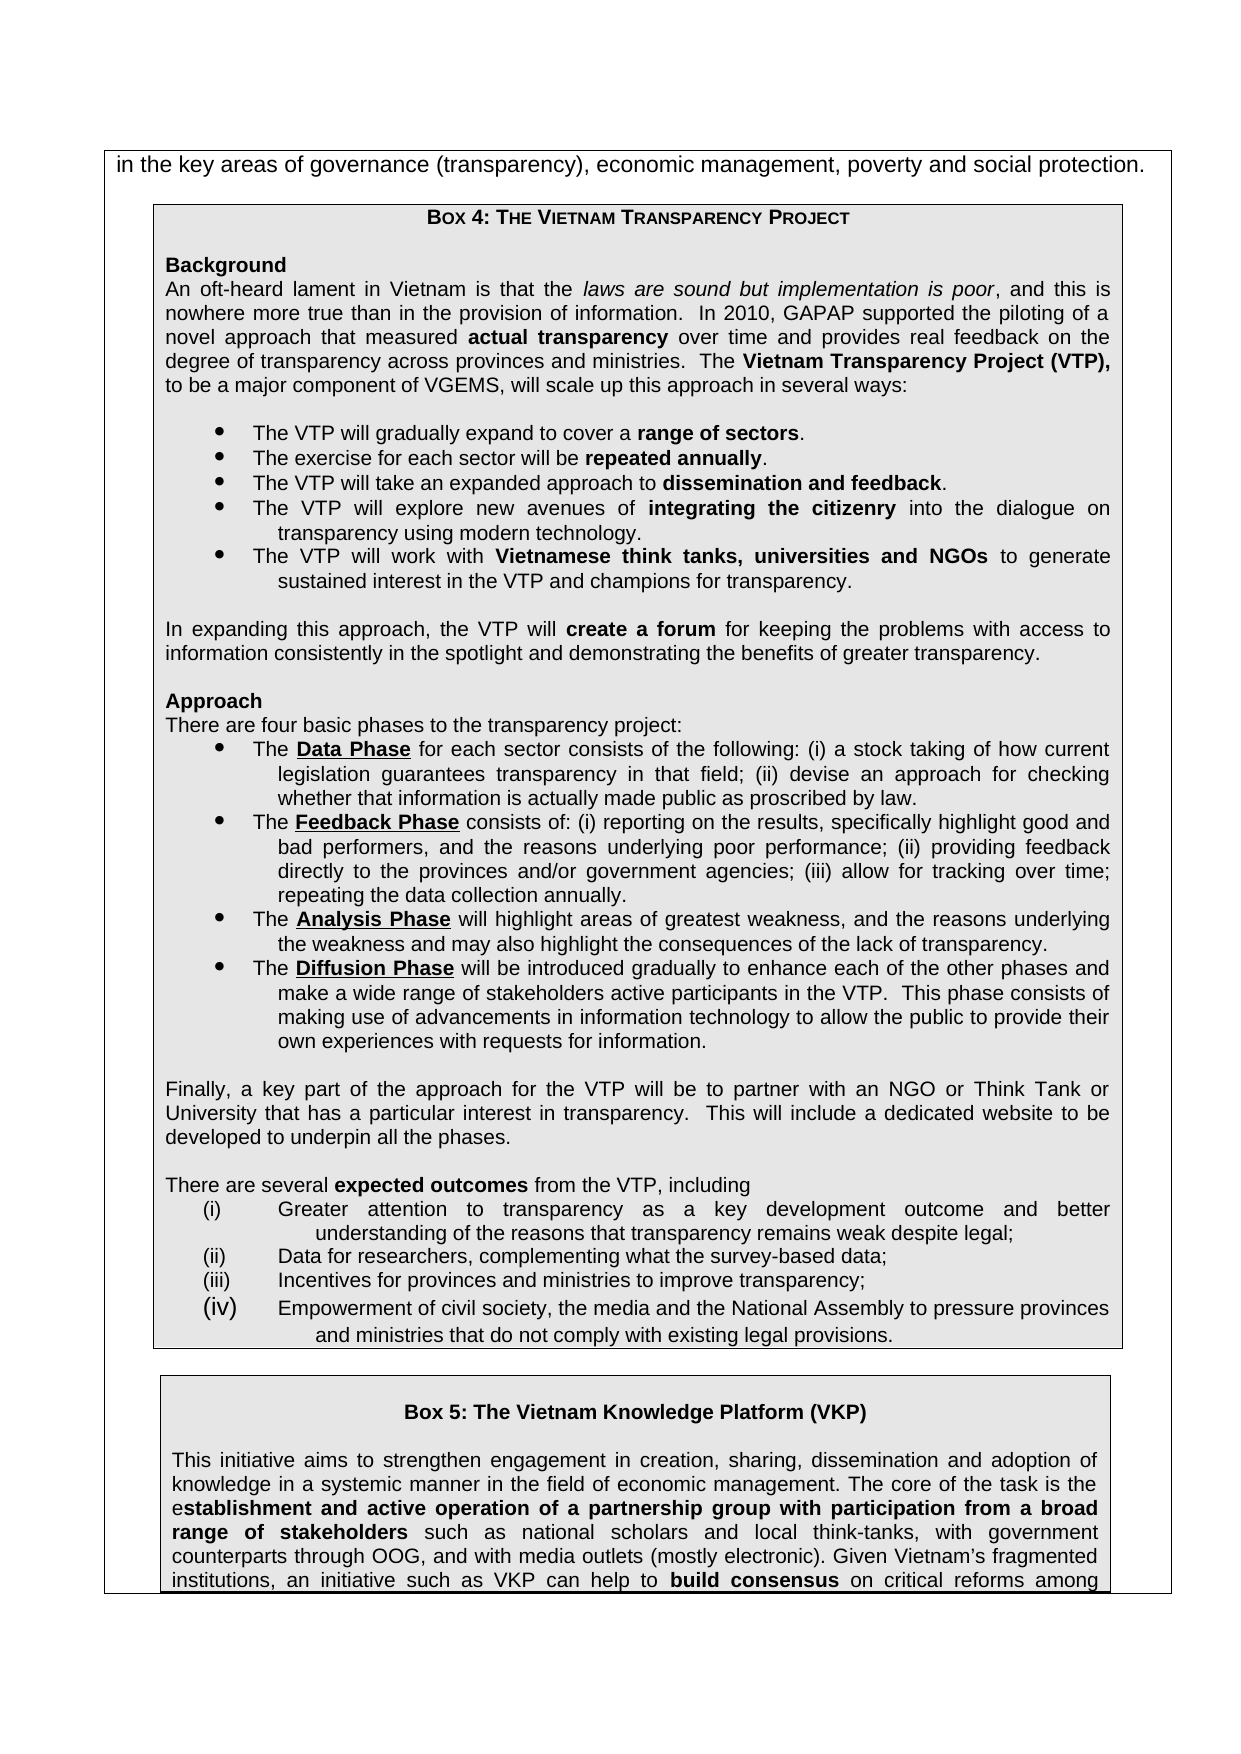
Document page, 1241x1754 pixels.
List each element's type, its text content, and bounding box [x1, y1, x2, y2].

table_header Box 5: The Vietnam Knowledge Platform (VKP) This initiative aims to strengthen engagement in creation, sharing, dissemination and adoption of knowledge in a systemic manner in the field of economic management. The core of the task is the establishment and active operation of a partnership group with participation from a broad range of stakeholders such as national scholars and local think-tanks, with government counterparts through OOG, and with media outlets (mostly electronic). Given Vietnam’s fragmented institutions, an initiative such as VKP can help to build consensus on critical reforms among [161, 1376, 1110, 1591]
table_header Box 4: The Vietnam Transparency Project Background An oft-heard lament in Vietnam is that the laws are sound but implementation is poor, and this is nowhere more true than in the provision of information. In 2010, GAPAP supported the piloting of a novel approach that measured actual transparency over time and provides real feedback on the degree of transparency across provinces and ministries. The Vietnam Transparency Project (VTP), to be a major component of VGEMS, will scale up this approach in several ways: The VTP will gradually expand to cover a range of sectors. The exercise for each sector will be repeated annually. The VTP will take an expanded approach to dissemination and feedback. The VTP will explore new avenues of integrating the citizenry into the dialogue on transparency using modern technology. The VTP will work with Vietnamese think tanks, universities and NGOs to generate sustained interest in the VTP and champions for transparency. In expanding this approach, the VTP will create a forum for keeping the problems with access to information consistently in the spotlight and demonstrating the benefits of greater transparency. Approach There are four basic phases to the transparency project: The Data Phase for each sector consists of the following: (i) a stock taking of how current legislation guarantees transparency in that field; (ii) devise an approach for checking whether that information is actually made public as proscribed by law. The Feedback Phase consists of: (i) reporting on the results, specifically highlight good and bad performers, and the reasons underlying poor performance; (ii) providing feedback directly to the provinces and/or government agencies; (iii) allow for tracking over time; repeating the data collection annually. The Analysis Phase will highlight areas of greatest weakness, and the reasons underlying the weakness and may also highlight the consequences of the lack of transparency. The Diffusion Phase will be introduced gradually to enhance each of the other phases and make a wide range of stakeholders active participants in the VTP. This phase consists of making use of advancements in information technology to allow the public to provide their own experiences with requests for information. Finally, a key part of the approach for the VTP will be to partner with an NGO or Think Tank or University that has a particular interest in transparency. This will include a dedicated website to be developed to underpin all the phases. There are several expected outcomes from the VTP, including Greater attention to transparency as a key development outcome and better understanding of the reasons that transparency remains weak despite legal; Data for researchers, complementing what the survey-based data; Incentives for provinces and ministries to improve transparency; Empowerment of civil society, the media and the National Assembly to pressure provinces and ministries that do not comply with existing legal provisions. [154, 205, 1122, 1347]
table_cell A. Feasible Options DFID will graduate from Vietnam in 2016. In this context it is important to consider how best to secure a long-lasting impact of current and future DFID support to the areas outlined in the strategic case. DFID has a long-standing and successful partnership with the World Bank in the fields of poverty and governance. In the process, DFID Vietnam has been able to encourage the World Bank to focus more on equity and impact on GoV’s policies in key areas of engagement. In addition, this partnership has also enabled development of core competencies of both donors and government which could be potentially exploited for effective programme delivery. Ensuring sustainability to the proposed work is critical. DFID Vietnam also engaged closely with the World Bank while its Country Partnership Strategy 2012-2016 was developed, encouraging the World Bank to work more actively on macro-economic issues and adopt governance as a cross-cutting topic. The World Bank has responded positively and the Strategy paper has prioritised these areas, in addition to equity/inclusion, among a much narrower list of focused topics. Given this context, we envisage three options. The first is to go through multiple channels - a similar World Bank executed trust fund working on poverty/social protection & governance areas and a private sector - managed facility to work on macroeconomic policy issues. At the time of design the private sector facility was thoroughly considered. The second option is to provide assistance through a single channel namely a World Bank executed trust fund across all three thematic areas. The third option is to the counterfactual, ‘do nothing’ option. This does not mean that no work is undertaken in these areas however, just that DFID’s contribution is not included. The contents of the programmes would be broadly the same (with details outlined in the strategic case) under options 1 and 2: what changes is the delivery mechanism. The feasible options are set out for consideration: Option 1: Multi-channel assistance through a World Bank Executed Trust Fund and a Private Sector Policy Facility for Macroeconomic engagement. Option 2: Single channel assistance through a World Bank Executed Trust Fund Option 3: Do Nothing Option 1: Multi-channel assistance This option will explore multiple channels (two) for realising the outcomes. The first channel will be a World Bank executed trust fund to take forward the areas of engagement under the existing WB executed trust fund (GAPAP). Given the strong track record of GAPAP in delivering on governance and poverty, we do not see a case for changing the management partner from the WB. The new phase of support through the WB executed trust fund will involve: Supporting governance reforms for greater transparency and accountability – this will involve (i) Generating evidence on transparency across sectors & need for legislation on improved transparency including access to information; (ii) Strengthening advocacy and engaging policy makers for transparency in key sectors and better access to information, and (iii) Pilot testing a social accountability experiment in select provinces and disseminating lessons. Enhance GoV capacity to measure & monitor poverty and to strengthen the social protection system– this will involve (i) Assisting GoV to improve data generation and analysis, research and analytical capacity including VHLSS 2012 and 2014, spacial cost of living surveys, poverty mapping, operationalising the National Gender Indicators System etc. (ii) Helping GoV to design & pilot a social assistance cash transfer programme for the poor and marginalized groups; and (iii) Influencing changes to Social Insurance Law and (iv) better monitoring of social programmes. We do not consider outsourcing the first two components given the strong track-record of working with the WB on these issues. Simultaneously, a second channel of assistance will explore working through a facility outside the World Bank on macroeconomic policies, which will be likely contracted out to the private sector to maximise flexibility and responsiveness. This will involve: Support GoV to design and adopt key macroeconomic reforms by (i) Helping build information base & undertake analysis on macroeconomic policy & fiscal management; (ii) Develop and share evidence products and policy notes on key macroeconomic themes and (iii) Establish the Vietnam Knowledge Platform (VKP) to disseminate information, engage with and bring together key stakeholders to build pressure and consensus for economic reforms. A private facility has the benefits of bringing in fresh perspectives, being flexible to provide international expertise and is not tied to a particular institution or established institutional arrangements. We ruled out the options of a Government agency or a local think tank or an academic institution managing the macro-economic component. This component involves working with different agencies such as the Office of the Government, Ministry of Finance, Ministry of Planning and Investment, State Bank of Vietnam, and several non-government agencies. Inter-ministerial coordination is challenging in Vietnam. We consider it more efficient to focus Government’s efforts on improving policy making coordination rather than on administrative management of a programme involving multiple partners like this one. It would also be more difficult for the Government to bring in the international perspectives needed in Vietnam. Given the broad agenda ranging from monetary and fiscal policies to public financial reviews and media/public engagement, a local think tank would not have the capacity to run such a complex programme. Period of Support: July 2012 to March 2016 Amount of Funding proposed: £ 6.7 million (for two separate channels) This is more expensive due to the higher overhead costs to set up and run a private facility. Option 2: Single channel assistance This option will involve a single channel for realising the outcomes. This option will work only through a World Bank executed trust fund. It will take forward the existing trust fund priorities relating to governance and poverty & social protection. It will also aim to address emerging macroeconomic policy challenges through the trust fund given the World Bank’s plan to strengthen its engagement in this area, its convening power and the high level of Government trust in its technical capacity. It will also be more efficient for DFID to work with a single partner and manage one programme covering all three areas. It will also benefit by maximising the synergies across the components. For DFID it will enable us to engage in the new Economic Management and Competitiveness Credit (EMCC) which is expected to deliver over $1 billion of credit over the next 5 years, thereby allowing us to leverage and maximise the use of our own resources and exert influence over the broader agenda. Box 3 below outlines how EMCC engagement will work: The key components of option 2 will therefore be: Supporting governance reforms for greater transparency and accountability – this will involve (i) Generating evidence on transparency across sectors & need for legislation on improved transparency including access to information; (ii) Strengthening advocacy and engaging policy makers on transparency in key sectors and better access to information; and (iii) Pilot testing a social accountability experiment in select provinces and disseminating lessons. Support GoV to design and adopt key macroeconomic reforms by (i) Helping build information base & undertake analysis on macroeconomic policy & fiscal management (VDR, PFRs, Sectoral reports); (ii) Develop and share evidence products and policy notes on key macroeconomic themes; (iii) Establish the Vietnam Knowledge Platform (VKP) to disseminate information, engage with and bring together key stakeholders to create pressure for economic reforms; and (iv) Contribute ring-fenced technical support to the Economic Management and Competitive Credit, the WB’s general budget support operation on economic reforms. Enhance GoV capacity to measure & monitor poverty and to target social transfers – this will involve (i) Assisting GoV to improve data collection and analysis, research and analytical capacity including VHLSS 2012 and 2014, spacial cost of living surveys, poverty mapping, operationalising the National Gender Indicators System, developing and analysing the national poverty database for better targeting of social programmes (ii) Helping GoV to design & pilot a social assistance cash transfer programme for the poor and marginalized groups (iii) Influencing changes to Social Insurance Law and (iv) better monitoring and targeting of social programmes. Period of Support: July 2012 to March 2016 Amount of Funding proposed: £ 6.0 million Option 3: (Do Nothing counterfactual) If DFID does not invest in this instrument, it will lose the opportunity to influence GoV in these critical areas. While this may not result in policy statis, it could severely delay credible policy-making in key areas. Without DFID’s contribution through the trust fund, the World Bank will find it increasingly difficult to extend technical assistance and policy support to GoV. It will be extremely difficult for the World Bank to find similar funding from other sources to support the proposed interventions. In the absence of this programme, it will be difficult for DFID to leave a strong legacy product upon graduation from Vietnam. The World Bank would still engage in the areas of governance, governance and poverty/social inclusion. However the level of depth in their engagement will be much less. Importantly, they would not have staff dedicated to Vietnam in critical areas of poverty and governance. For example experience has shown that in the area of economic management, with their own limited resources for technical support, it could only be experts participating in workshops/seminars and meeting Government experts on an ad hoc basis. They would not be able to undertake studies into a large number of areas required to address the fundamental macro-economic problems in Vietnam. Nor would they be able to sustain their support to a Knowledge Platform over several years so that it takes root. Other multi-lateral agencies do not have comparative advantage or large technical resources to deal with these issues on a continuous basis. Similarly on governance or poverty/social inclusion, the types of work foreseen with the World Bank will not be addressed through other channels. Without DFID further support on core data collection, e.g the VHLSS and poverty analysis, and transparency, there would be a major gap in support in these critical areas. What VGEMS will do VGEMS is designed to be a responsive, flexible programme. During the course of the programme it is expected that it will engage on a range of areas. There will be both substantial investments in core areas which are discussed below and are described under option 2 above in broad terms. There will also be a series of other activities which will contribute to the output. For example, in the governance dimension VGEMS will provide follow-up to the Anti-Corruption Diagnostic Survey undertaken in 2012. Some examples of the interventions have been detailed in the strategic case policy intervention table 1. Boxes 4-7 below provide the details of some of the largest initiatives that are planned under VGEMS in the key areas of governance (transparency), economic management, poverty and social protection. B. Assessing the strength of the evidence base for each feasible option In the table below the quality of evidence for each option is rated as either Strong, Medium or Limited What is the likely impact (positive and negative) on climate change and environment for each feasible option? The contents of the first two options are very similar. They involve non-infrastructure interventions, and thus pose minimum direct impacts on the environment. DFID Vietnam at present also supports Vietnam in climate change capacity building, adaptation and low carbon analytical works through a Trust Fund (VNCLIP) administered by the World Bank in Vietnam. Therefore, there would be opportunities to synergise efforts at macro policy level. Categorise as A, high potential risk / opportunity; B, medium / manageable potential risk / opportunity; C, low / no risk / opportunity; or D, core contribution to a multilateral organisation. Political Appraisal This section seeks to identify whether the programme will work in the unique Vietnamese context and draws as far as possible on evidence. It looks at four aspects which are fundamental to the success of VGEMS: (i) political commitment; (ii) leadership and engagement, (iii) challenges of policy influencing and (iv) space for engagement and debate. There is some evidence of government commitment, particularly at the national level on the core reform agenda, and this is articulated in the Socio-Economic Development Strategy 2011-2020 and the Socio-Economic Development Plan 2011-2015 for reforms to be pushed forward in the three key areas. The SEDP in particular focuses on the broad range of policies needed to achieve high quality and sustainable economic growth. These include the need to restructure the economy to increase the share of high value-adding economic activities, improve the living standards of ethnic minority populations, strengthen environmental protection, and mitigate and prevent the adverse impacts of climate change. The SEDP also identifies the need to strengthen effectiveness and efficiency of state management through administrative reform including strengthening transparency and accountability mechanisms and fighting corruption. The Government adopted in late 2011 three top priorities for economic restructuring: public investment, State Owned Enterprise (SOE) reform and banking sector. On paper, commitment is strong. However, there are significant incentives which run counter to the actual enforcement of the commitment which remain important barriers to fast-paced reform. We expect commitment to vary across the agendas: what VGEMS will need to do is carefully analyse and nurture commitment in sensitive areas. Leadership and engagement: Evidence of positive engagement can also be seen across different sectors and Ministries, including the Office of Government, Ministry of Finance, General Statistics Office (GSO), and MOLISA, entities which will be critical for the programme. There have been specific requests from Government for policy input especially on the economic agenda. At the province and commune levels, there is increasing evidence of state actors willing to support greater citizens’ access to information, participation and engagement in service delivery. However, to make it systemic and sustainable, there is need to engage key national constituents vis-à-vis provincial agencies. Yet there is more limited evidence of strong leadership which is willing to push the boundaries, support innovation and challenge the status quo. This may have a limiting effect on the scope and success of parts of the programme. It is expected, however, that other parts of the programme will gain traction and we can move forward with these on a responsive basis. Challenges of policy influencing: Whilst it is relatively easy to assess the challenges and identify solutions thereof it is more difficult to build the incentives and consensus for reforms in these critical areas. The case for intervening is to support evidence-based policy-making by providing data and analysis, transforming them into evidence and engaging, influencing and stimulating debate among key constituents, both state and non-state. The black box of how such processes work in Vietnam is difficult to open up. In 2004, ODI undertook a study which looked at the policy-making processes around the PRSP. In 2008 Martin Rama, the former Lead Economist at the WB in Vietnam, wrote an influential article explaining the processes which drove Doi Moi, recognising informal and quasi formal channels. But as Vietnam has developed, the picture has become more complex and opaque. Who takes decisions, based on what information and produced by whom is not always evident. The assumption that policy is ever evidence-based, even in Western countries, has been challenged. The impact of formal policy dialogue forums with Government – especially for donors – is difficult to assess. However, the WB is far better placed to tackle these issues in the macroeconomic sphere than a private contractor given track record, trust and ability to manoeuvre. Space for engagement and debate: VGEMS attempts to encourage other actors to be more engaged in the production, utilisation, dissemination and engagement on policy reform issues across the three areas. This is a sensitive issue in Vietnam where civil society is closely controlled and the media has certain lines it cannot cross in terms of reporting. Citizens also struggle to have access to and influence over the elected officials given the political structure of Vietnam and the formalised routes for accountability. For VGEMS to be successful it has to tread a fine line between encouraging and supporting a challenging debate which questions authority and operates outside the hierarchical structures. However there have been good examples of the permitted space for debate occurring and VGEMS needs to capitalise on this. Critically, externals must be seen (and must be) neutral, use evidence and international experience and avoid the really sensitive areas at least in the open debates. In conclusion, there are distinct political challenges to working in Vietnam in the way VGEMS seeks to. However, there are champions in Government and outside and there is the political willingness and imperative to address some of the key issues. How successful VGEMS is at opening up the policy debates and influencing the agendas rests on the models that have been adopted and which vary across sector (see boxes 1-5 above). We expect some elements to work straight away and are responding directly to Government demand; we expect others to take longer and will require sensitive and careful political stewardship and astute handling. This therefore manages to spread the risk across the programme (see section below). [105, 151, 1171, 1592]
